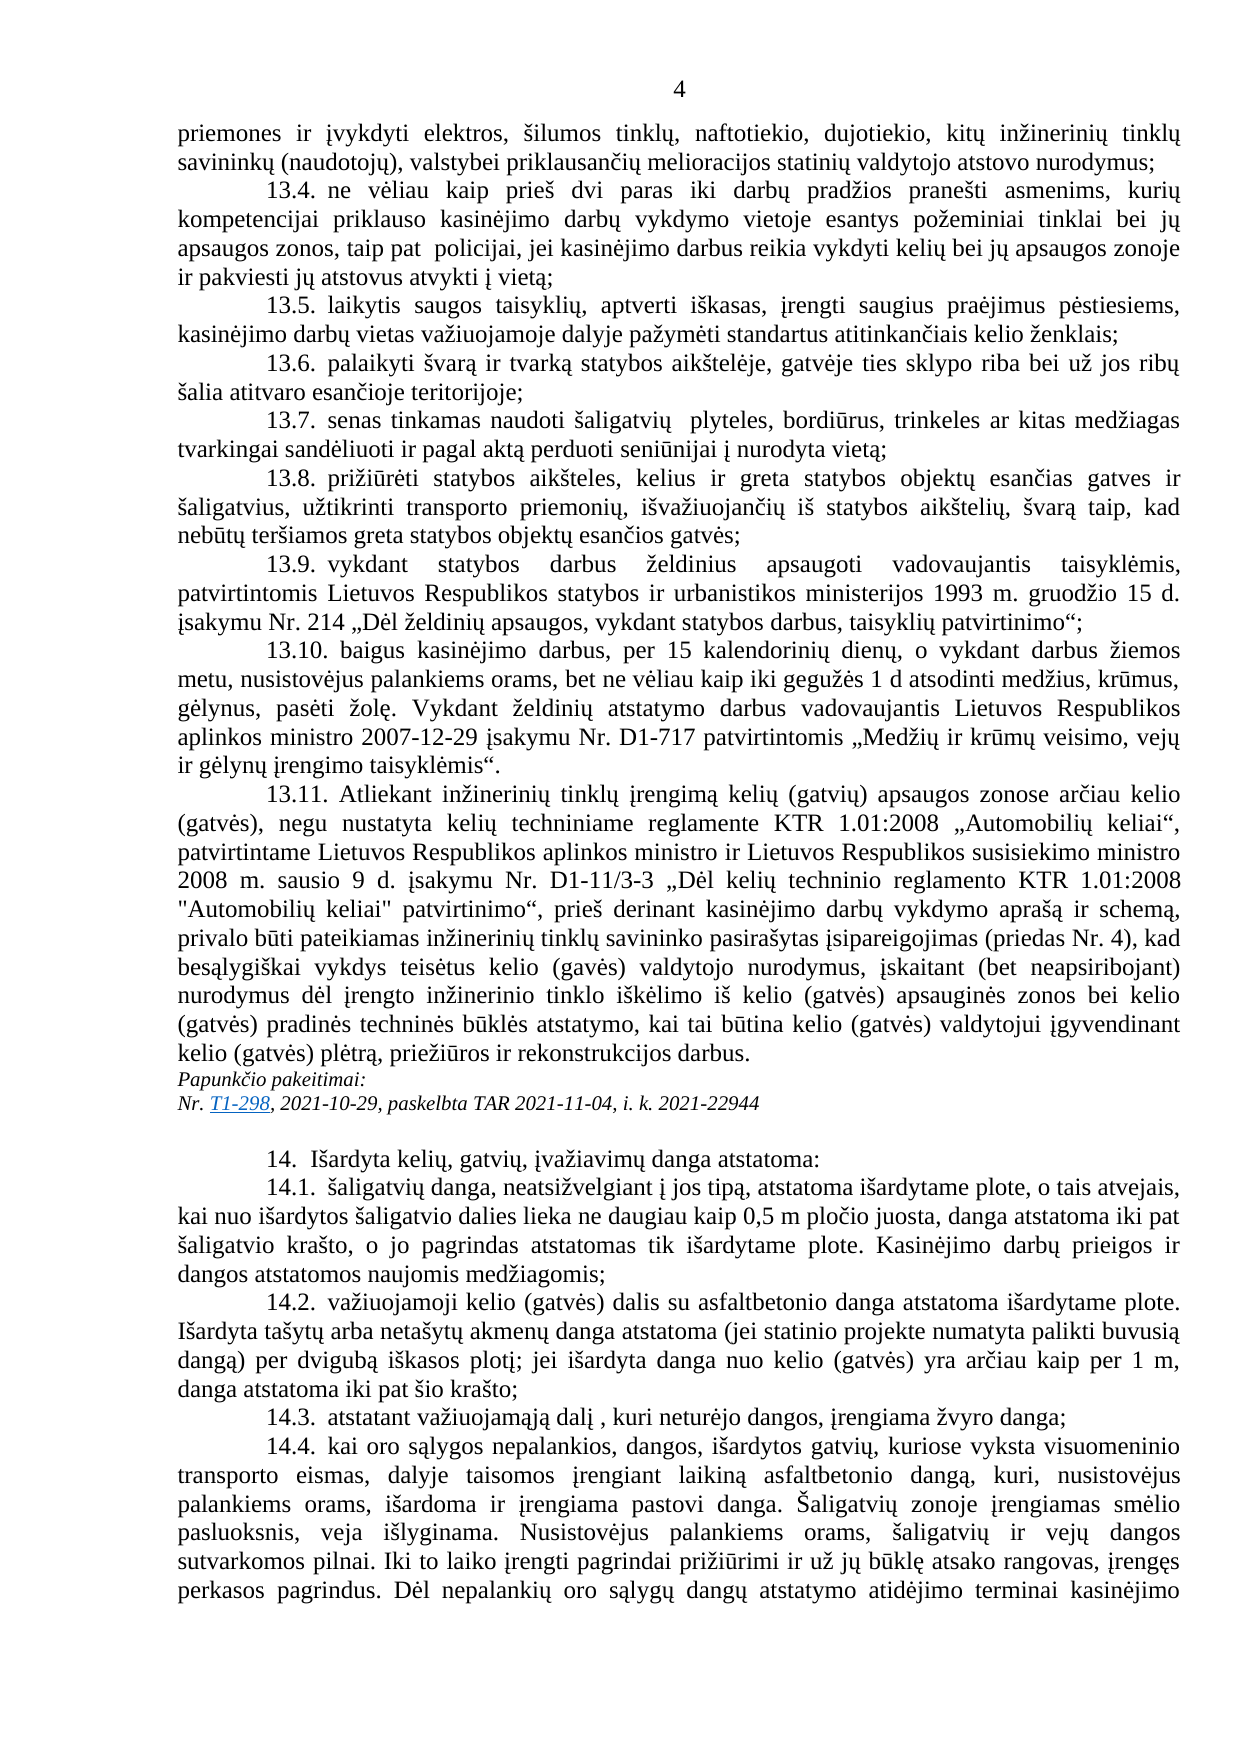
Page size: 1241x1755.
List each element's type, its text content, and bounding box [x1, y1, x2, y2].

text priemones ir įvykdyti elektros, šilumos tinklų, naftotiekio, dujotiekio, kitų inžinerinių tinklų savininkų (naudotojų), valstybei priklausančių melioracijos statinių valdytojo atstovo nurodymus; [177, 118, 1181, 176]
text 14. Išardyta kelių, gatvių, įvažiavimų danga atstatoma: [177, 1144, 1181, 1172]
text Papunkčio pakeitimai: [177, 1067, 1181, 1091]
text 13.7. senas tinkamas naudoti šaligatvių plyteles, bordiūrus, trinkeles ar kitas medžiagas tvarkingai sandėliuoti ir pagal aktą perduoti seniūnijai į nurodyta vietą; [177, 406, 1181, 463]
text 13.10. baigus kasinėjimo darbus, per 15 kalendorinių dienų, o vykdant darbus žiemos metu, nusistovėjus palankiems orams, bet ne vėliau kaip iki gegužės 1 d atsodinti medžius, krūmus, gėlynus, pasėti žolę. Vykdant želdinių atstatymo darbus vadovaujantis Lietuvos Respublikos aplinkos ministro 2007-12-29 įsakymu Nr. D1-717 patvirtintomis „Medžių ir krūmų veisimo, vejų ir gėlynų įrengimo taisyklėmis“. [177, 636, 1181, 779]
text 13.8. prižiūrėti statybos aikšteles, kelius ir greta statybos objektų esančias gatves ir šaligatvius, užtikrinti transporto priemonių, išvažiuojančių iš statybos aikštelių, švarą taip, kad nebūtų teršiamos greta statybos objektų esančios gatvės; [177, 463, 1181, 549]
text 13.5. laikytis saugos taisyklių, aptverti iškasas, įrengti saugius praėjimus pėstiesiems, kasinėjimo darbų vietas važiuojamoje dalyje pažymėti standartus atitinkančiais kelio ženklais; [177, 291, 1181, 348]
text 14.3. atstatant važiuojamąją dalį , kuri neturėjo dangos, įrengiama žvyro danga; [177, 1402, 1181, 1431]
text 14.2. važiuojamoji kelio (gatvės) dalis su asfaltbetonio danga atstatoma išardytame plote. Išardyta tašytų arba netašytų akmenų danga atstatoma (jei statinio projekte numatyta palikti buvusią dangą) per dvigubą iškasos plotį; jei išardyta danga nuo kelio (gatvės) yra arčiau kaip per 1 m, danga atstatoma iki pat šio krašto; [177, 1287, 1181, 1402]
text 13.9. vykdant statybos darbus želdinius apsaugoti vadovaujantis taisyklėmis, patvirtintomis Lietuvos Respublikos statybos ir urbanistikos ministerijos 1993 m. gruodžio 15 d. įsakymu Nr. 214 „Dėl želdinių apsaugos, vykdant statybos darbus, taisyklių patvirtinimo“; [177, 549, 1181, 636]
text 14.1. šaligatvių danga, neatsižvelgiant į jos tipą, atstatoma išardytame plote, o tais atvejais, kai nuo išardytos šaligatvio dalies lieka ne daugiau kaip 0,5 m pločio juosta, danga atstatoma iki pat šaligatvio krašto, o jo pagrindas atstatomas tik išardytame plote. Kasinėjimo darbų prieigos ir dangos atstatomos naujomis medžiagomis; [177, 1172, 1181, 1287]
text 13.4. ne vėliau kaip prieš dvi paras iki darbų pradžios pranešti asmenims, kurių kompetencijai priklauso kasinėjimo darbų vykdymo vietoje esantys požeminiai tinklai bei jų apsaugos zonos, taip pat policijai, jei kasinėjimo darbus reikia vykdyti kelių bei jų apsaugos zonoje ir pakviesti jų atstovus atvykti į vietą; [177, 176, 1181, 291]
text Nr. T1-298, 2021-10-29, paskelbta TAR 2021-11-04, i. k. 2021-22944 [177, 1091, 1181, 1115]
text 13.11. Atliekant inžinerinių tinklų įrengimą kelių (gatvių) apsaugos zonose arčiau kelio (gatvės), negu nustatyta kelių techniniame reglamente KTR 1.01:2008 „Automobilių keliai“, patvirtintame Lietuvos Respublikos aplinkos ministro ir Lietuvos Respublikos susisiekimo ministro 2008 m. sausio 9 d. įsakymu Nr. D1-11/3-3 „Dėl kelių techninio reglamento KTR 1.01:2008 "Automobilių keliai" patvirtinimo“, prieš derinant kasinėjimo darbų vykdymo aprašą ir schemą, privalo būti pateikiamas inžinerinių tinklų savininko pasirašytas įsipareigojimas (priedas Nr. 4), kad besąlygiškai vykdys teisėtus kelio (gavės) valdytojo nurodymus, įskaitant (bet neapsiribojant) nurodymus dėl įrengto inžinerinio tinklo iškėlimo iš kelio (gatvės) apsauginės zonos bei kelio (gatvės) pradinės techninės būklės atstatymo, kai tai būtina kelio (gatvės) valdytojui įgyvendinant kelio (gatvės) plėtrą, priežiūros ir rekonstrukcijos darbus. [177, 779, 1181, 1067]
text 13.6. palaikyti švarą ir tvarką statybos aikštelėje, gatvėje ties sklypo riba bei už jos ribų šalia atitvaro esančioje teritorijoje; [177, 348, 1181, 406]
text 14.4. kai oro sąlygos nepalankios, dangos, išardytos gatvių, kuriose vyksta visuomeninio transporto eismas, dalyje taisomos įrengiant laikiną asfaltbetonio dangą, kuri, nusistovėjus palankiems orams, išardoma ir įrengiama pastovi danga. Šaligatvių zonoje įrengiamas smėlio pasluoksnis, veja išlyginama. Nusistovėjus palankiems orams, šaligatvių ir vejų dangos sutvarkomos pilnai. Iki to laiko įrengti pagrindai prižiūrimi ir už jų būklę atsako rangovas, įrengęs perkasos pagrindus. Dėl nepalankių oro sąlygų dangų atstatymo atidėjimo terminai kasinėjimo [177, 1431, 1181, 1604]
